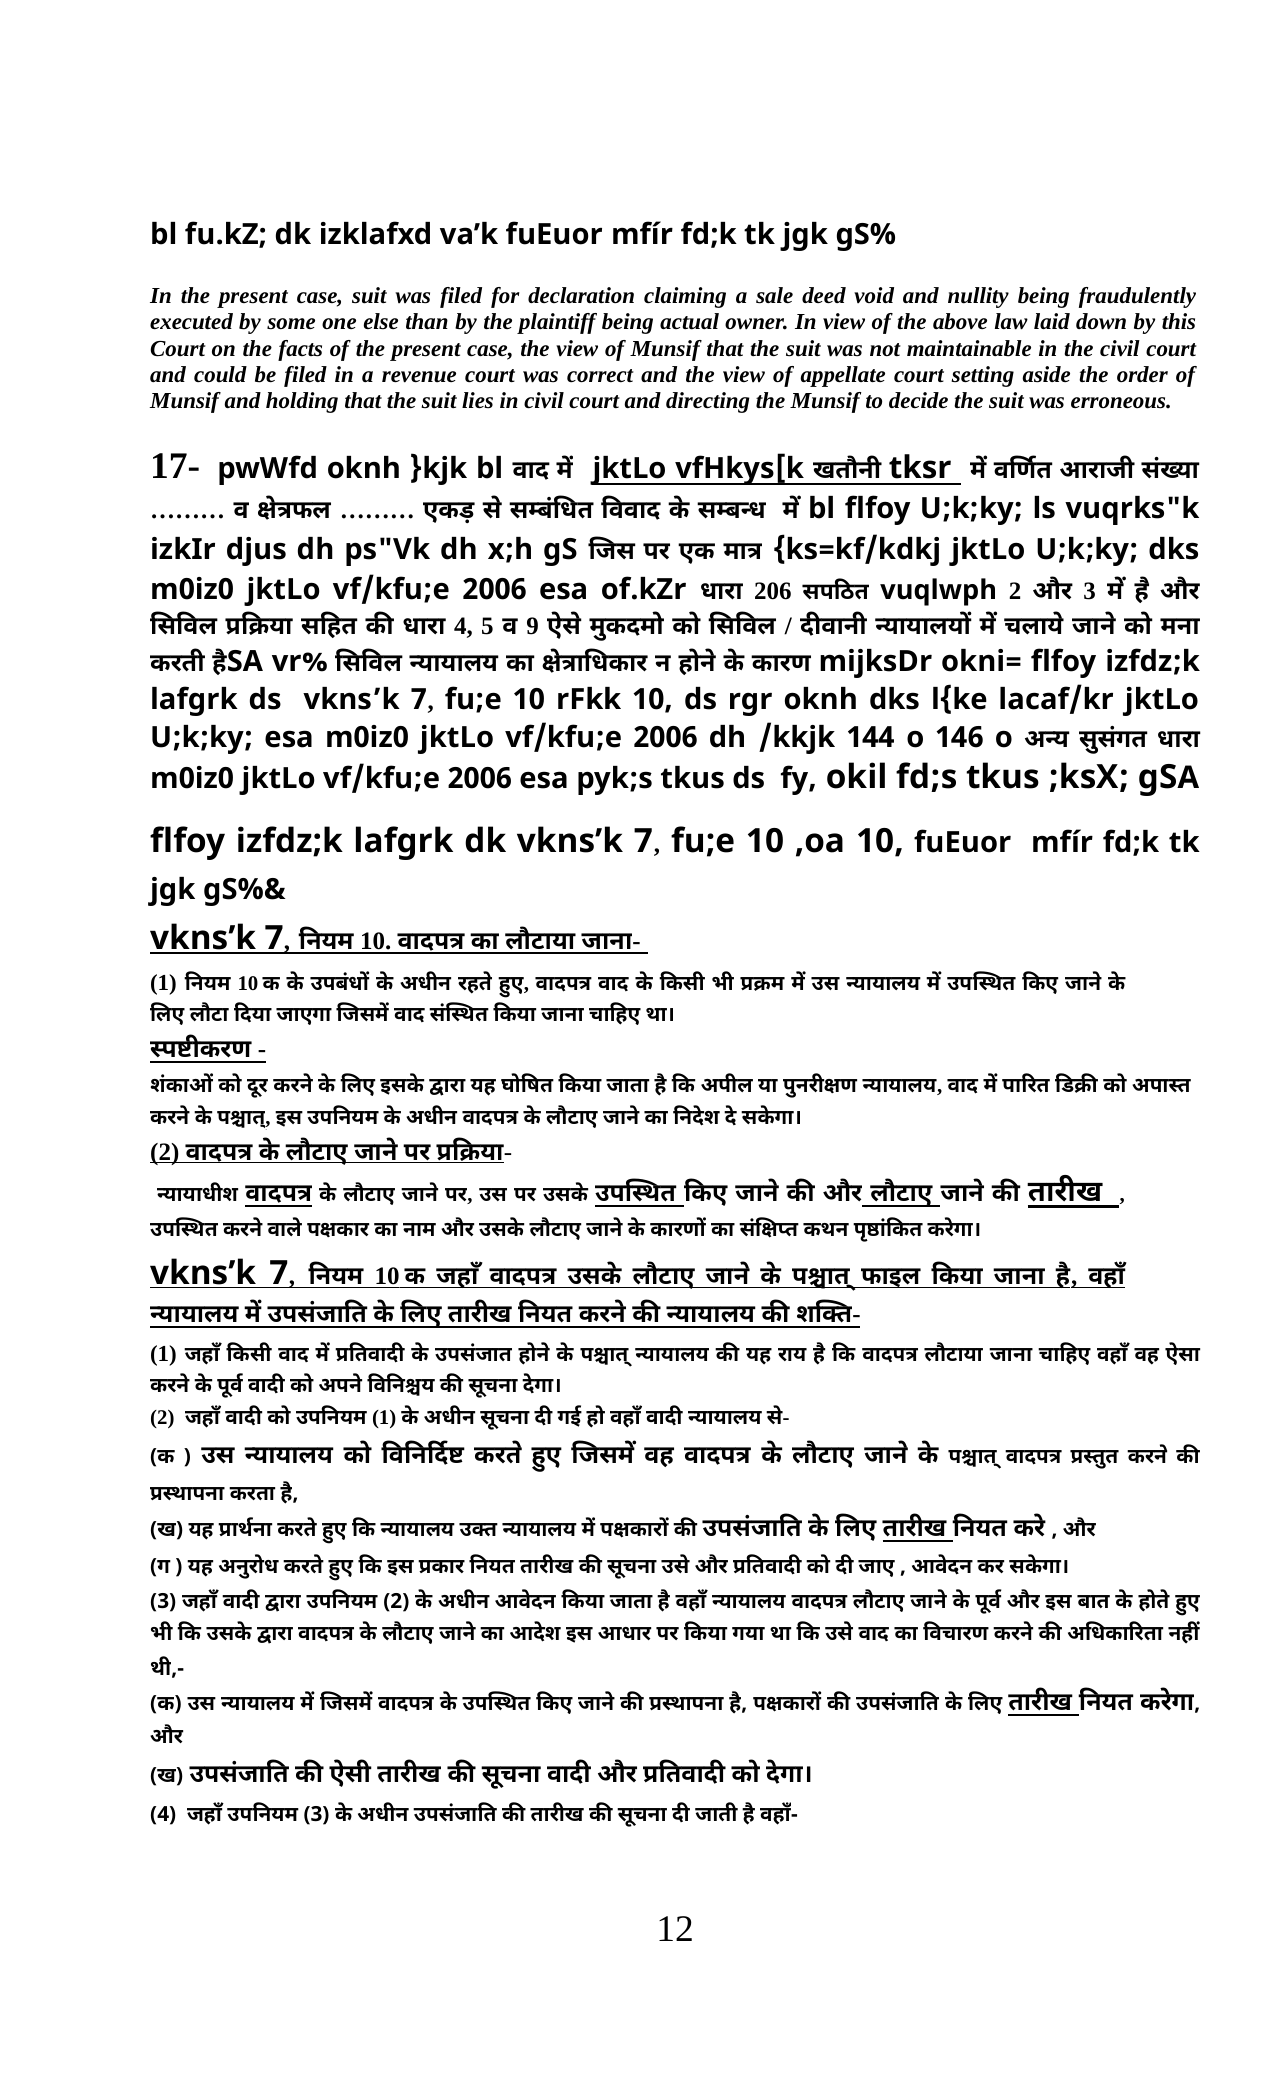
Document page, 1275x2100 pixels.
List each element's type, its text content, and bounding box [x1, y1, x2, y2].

text (3) जहाँ वादी द्वारा उपनियम (2) के अधीन आवेदन किया जाता है वहाँ न्यायालय वादपत्र लौटाए जाने के पूर्व और इस बात के होते हुए भी कि उसके द्वारा वादपत्र के लौटाए जाने का आदेश इस आधार पर किया गया था कि उसे वाद का विचारण करने की अधिकारिता नहीं थी,- [150, 1587, 1200, 1684]
text शंकाओं को दूर करने के लिए इसके द्वारा यह घोषित किया जाता है कि अपील या पुनरीक्षण न्यायालय, वाद में पारित डिक्री को अपास्त करने के पश्चात्, इस उपनियम के अधीन वादपत्र के लौटाए जाने का निदेश दे सकेगा। [150, 1072, 1191, 1133]
text (4) जहाँ उपनियम (3) के अधीन उपसंजाति की तारीख की सूचना दी जाती है वहाँ- [150, 1799, 1200, 1829]
text न्यायाधीश वादपत्र के लौटाए जाने पर, उस पर उसके उपस्थित किए जाने की और लौटाए जाने की तारीख , उपस्थित करने वाले पक्षकार का नाम और उसके लौटाए जाने के कारणों का संक्षिप्त कथन पृष्ठांकित करेगा। [150, 1175, 1125, 1244]
text flfoy izfdz;k lafgrk dk vkns’k 7, fu;e 10 ,oa 10, fuEuor mfír fd;k tk jgk gS%& [150, 817, 1200, 908]
text (2) वादपत्र के लौटाए जाने पर प्रक्रिया- [150, 1137, 1125, 1170]
text (1) नियम 10क के उपबंधों के अधीन रहते हुए, वादपत्र वाद के किसी भी प्रक्रम में उस न्यायालय में उपस्थित किए जाने के लिए लौटा दिया जाएगा जिसमें वाद संस्थित किया जाना चाहिए था। [150, 967, 1125, 1030]
text (ख) यह प्रार्थना करते हुए कि न्यायालय उक्त न्यायालय में पक्षकारों की उपसंजाति के लिए तारीख नियत करे , और [150, 1514, 1200, 1546]
text (1) जहाँ किसी वाद में प्रतिवादी के उपसंजात होने के पश्चात् न्यायालय की यह राय है कि वादपत्र लौटाया जाना चाहिए वहाँ वह ऐसा करने के पूर्व वादी को अपने विनिश्चय की सूचना देगा। [150, 1338, 1200, 1401]
text (ख) उपसंजाति की ऐसी तारीख की सूचना वादी और प्रतिवादी को देगा। [150, 1756, 1200, 1793]
text 17- pwWfd oknh }kjk bl वाद में jktLo vfHkys[k खतौनी tksr में वर्णित आराजी संख्या ……… व क्षेत्रफल ……… एकड़ से सम्बंधित विवाद के सम्बन्ध में bl flfoy U;k;ky; ls vuqrks"k izkIr djus dh ps"Vk dh x;h gS जिस पर एक मात्र {ks=kf/kdkj jktLo U;k;ky; dks m0iz0 jktLo vf/kfu;e 2006 esa of.kZr धारा 206 सपठित vuqlwph 2 और 3 में है और सिविल प्रक्रिया सहित की धारा 4, 5 व 9 ऐसे मुकदमो को सिविल / दीवानी न्यायालयों में चलाये जाने को मना करती हैSA vr% सिविल न्यायालय का क्षेत्राधिकार न होने के कारण mijksDr okni= flfoy izfdz;k lafgrk ds vkns’k 7, fu;e 10 rFkk 10, ds rgr oknh dks l{ke lacaf/kr jktLo U;k;ky; esa m0iz0 jktLo vf/kfu;e 2006 dh /kkjk 144 o 146 o अन्य सुसंगत धारा m0iz0 jktLo vf/kfu;e 2006 esa pyk;s tkus ds fy, okil fd;s tkus ;ksX; gSA [150, 443, 1200, 802]
text (क ) उस न्यायालय को विनिर्दिष्ट करते हुए जिसमें वह वादपत्र के लौटाए जाने के पश्चात् वादपत्र प्रस्तुत करने की प्रस्थापना करता है, [150, 1437, 1200, 1509]
text स्पष्टीकरण - [150, 1034, 1125, 1067]
text (ग ) यह अनुरोध करते हुए कि इस प्रकार नियत तारीख की सूचना उसे और प्रतिवादी को दी जाए , आवेदन कर सकेगा। [150, 1551, 1200, 1582]
text (2) जहाँ वादी को उपनियम (1) के अधीन सूचना दी गई हो वहाँ वादी न्यायालय से- [150, 1405, 1200, 1433]
text न्यायालय में उपसंजाति के लिए तारीख नियत करने की न्यायालय की शक्ति- [150, 1288, 1125, 1333]
text vkns’k 7, नियम 10. वादपत्र का लौटाया जाना- [150, 914, 1125, 960]
text In the present case, suit was filed for declaration claiming a sale deed void and nullity being fraudulently executed by some one else than by the plaintiff being actual owner. In view of the above law laid down by this Court on the facts of the present case, the view of Munsif that the suit was not maintainable in the civil court and could be filed in a revenue court was correct and the view of appellate court setting aside the order of Munsif and holding that the suit lies in civil court and directing the Munsif to decide the suit was erroneous. [150, 282, 1200, 414]
text vkns’k 7, नियम 10क जहाँ वादपत्र उसके लौटाए जाने के पश्चात् फाइल किया जाना है, वहाँ [150, 1249, 1125, 1287]
text (क) उस न्यायालय में जिसमें वादपत्र के उपस्थित किए जाने की प्रस्थापना है, पक्षकारों की उपसंजाति के लिए तारीख नियत करेगा, और [150, 1688, 1200, 1752]
text bl fu.kZ; dk izklafxd va’k fuEuor mfír fd;k tk jgk gS% [150, 213, 1200, 253]
